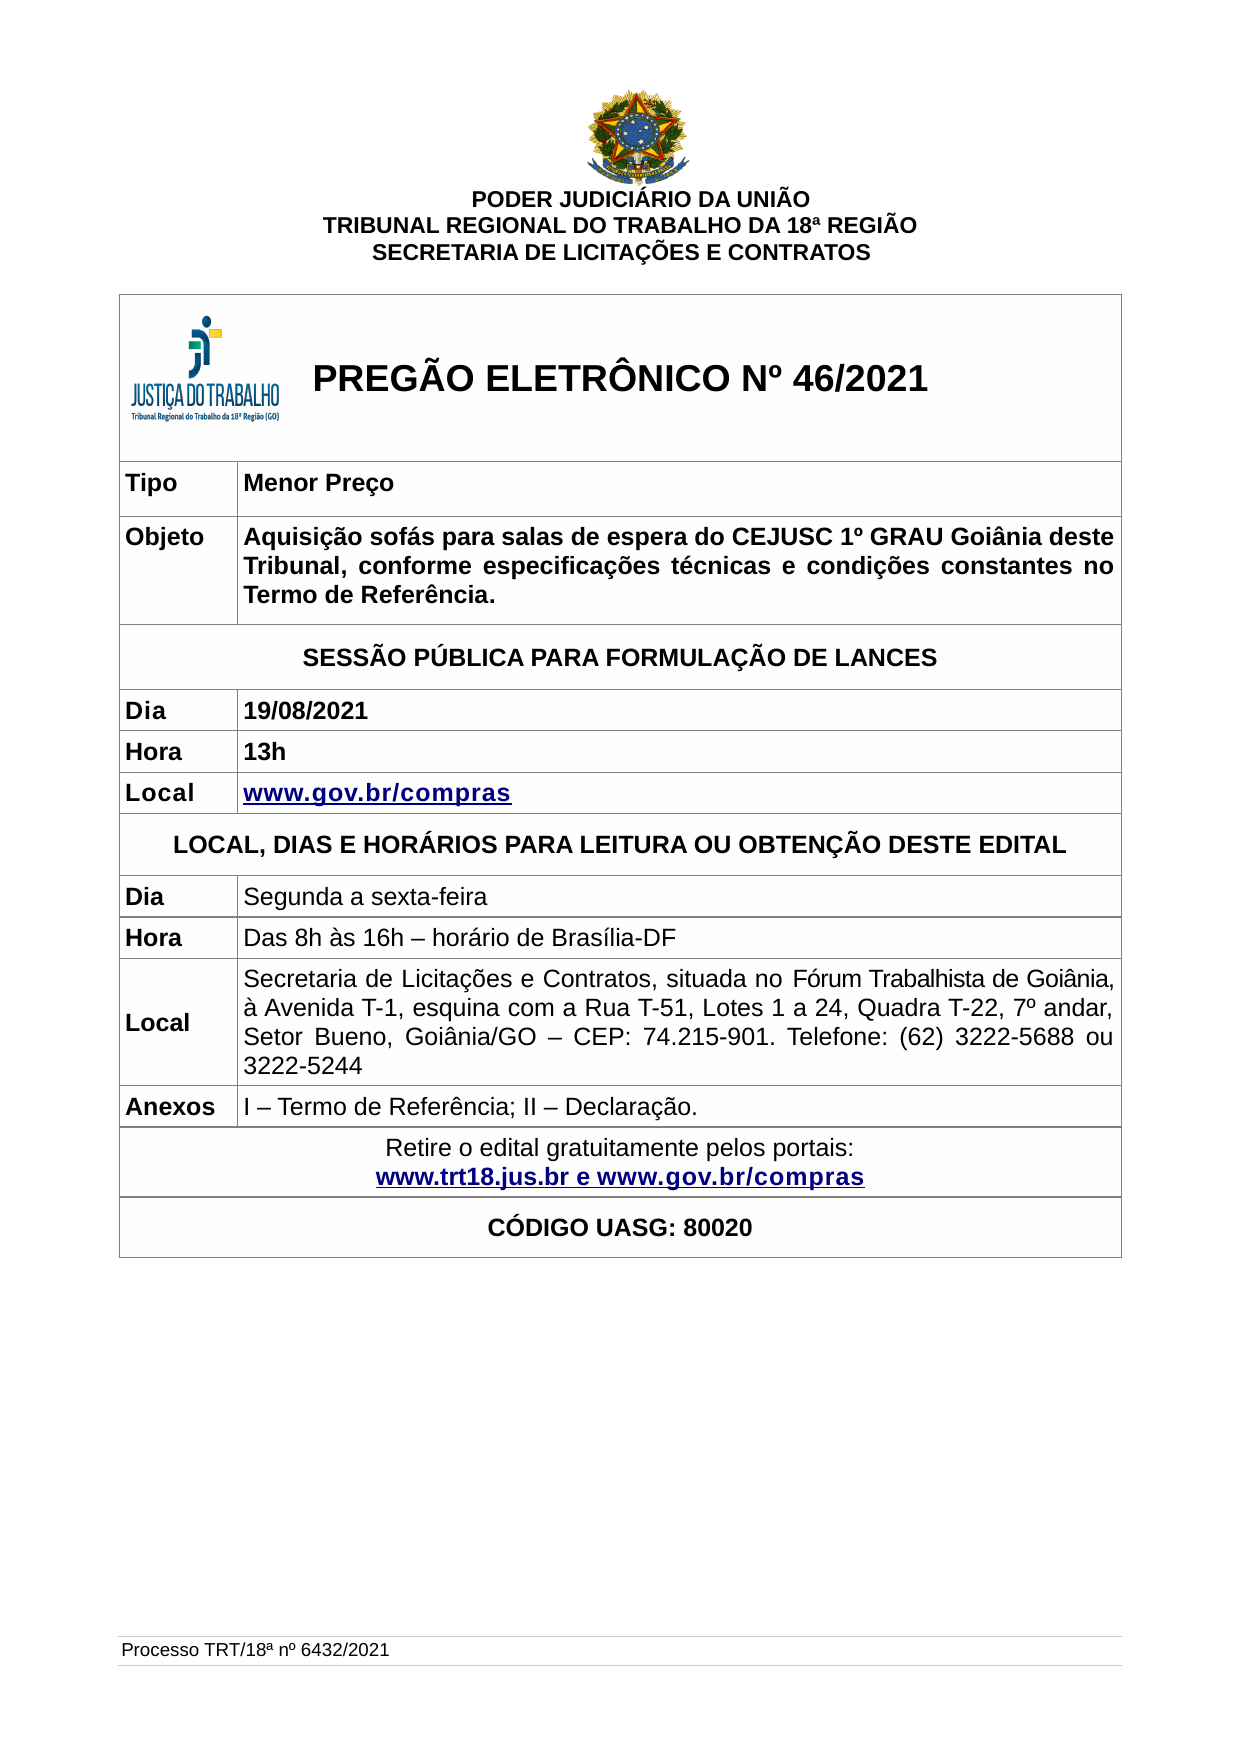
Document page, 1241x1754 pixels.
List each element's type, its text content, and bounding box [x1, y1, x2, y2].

table_cell Retire o edital gratuitamente pelos portais: www.trt18.jus.br e www.gov.br/compras [120, 1128, 1121, 1196]
table_cell Local [120, 773, 237, 813]
table_cell I – Termo de Referência; II – Declaração. [238, 1086, 1121, 1126]
table_cell Hora [120, 731, 237, 772]
text SECRETARIA DE LICITAÇÕES E CONTRATOS [118, 238, 1124, 265]
table_cell Dia [120, 690, 237, 730]
table_cell SESSÃO PÚBLICA PARA FORMULAÇÃO DE LANCES [120, 625, 1121, 689]
table_cell Menor Preço [238, 462, 1121, 516]
text PODER JUDICIÁRIO DA UNIÃO [160, 186, 1122, 212]
table_cell www.gov.br/compras [238, 773, 1121, 813]
table_cell 19/08/2021 [238, 690, 1121, 730]
picture [127, 312, 283, 425]
table_cell 13h [238, 731, 1121, 772]
table_header PREGÃO ELETRÔNICO Nº 46/2021 [120, 295, 1121, 461]
table_cell Anexos [120, 1086, 237, 1126]
table_cell Tipo [120, 462, 237, 516]
table_cell Objeto [120, 517, 237, 624]
table_cell Aquisição sofás para salas de espera do CEJUSC 1º GRAU Goiânia deste Tribunal, conforme especificações técnicas e condições constantes no Termo de Referência. [238, 517, 1121, 624]
text TRIBUNAL REGIONAL DO TRABALHO DA 18ª REGIÃO [116, 212, 1124, 238]
table_cell Secretaria de Licitações e Contratos, situada no Fórum Trabalhista de Goiânia, à Avenida T-1, esquina com a Rua T-51, Lotes 1 a 24, Quadra T-22, 7º andar, Setor Bueno, Goiânia/GO – CEP: 74.215-901. Telefone: (62) 3222-5688 ou 3222-5244 [238, 959, 1121, 1085]
table_cell Hora [120, 918, 237, 958]
table_cell CÓDIGO UASG: 80020 [120, 1198, 1121, 1257]
table_cell Segunda a sexta-feira [238, 876, 1121, 916]
table_cell Das 8h às 16h – horário de Brasília-DF [238, 918, 1121, 958]
table_cell LOCAL, DIAS E HORÁRIOS PARA LEITURA OU OBTENÇÃO DESTE EDITAL [120, 814, 1121, 875]
table_cell Local [120, 959, 237, 1085]
table_cell Dia [120, 876, 237, 916]
